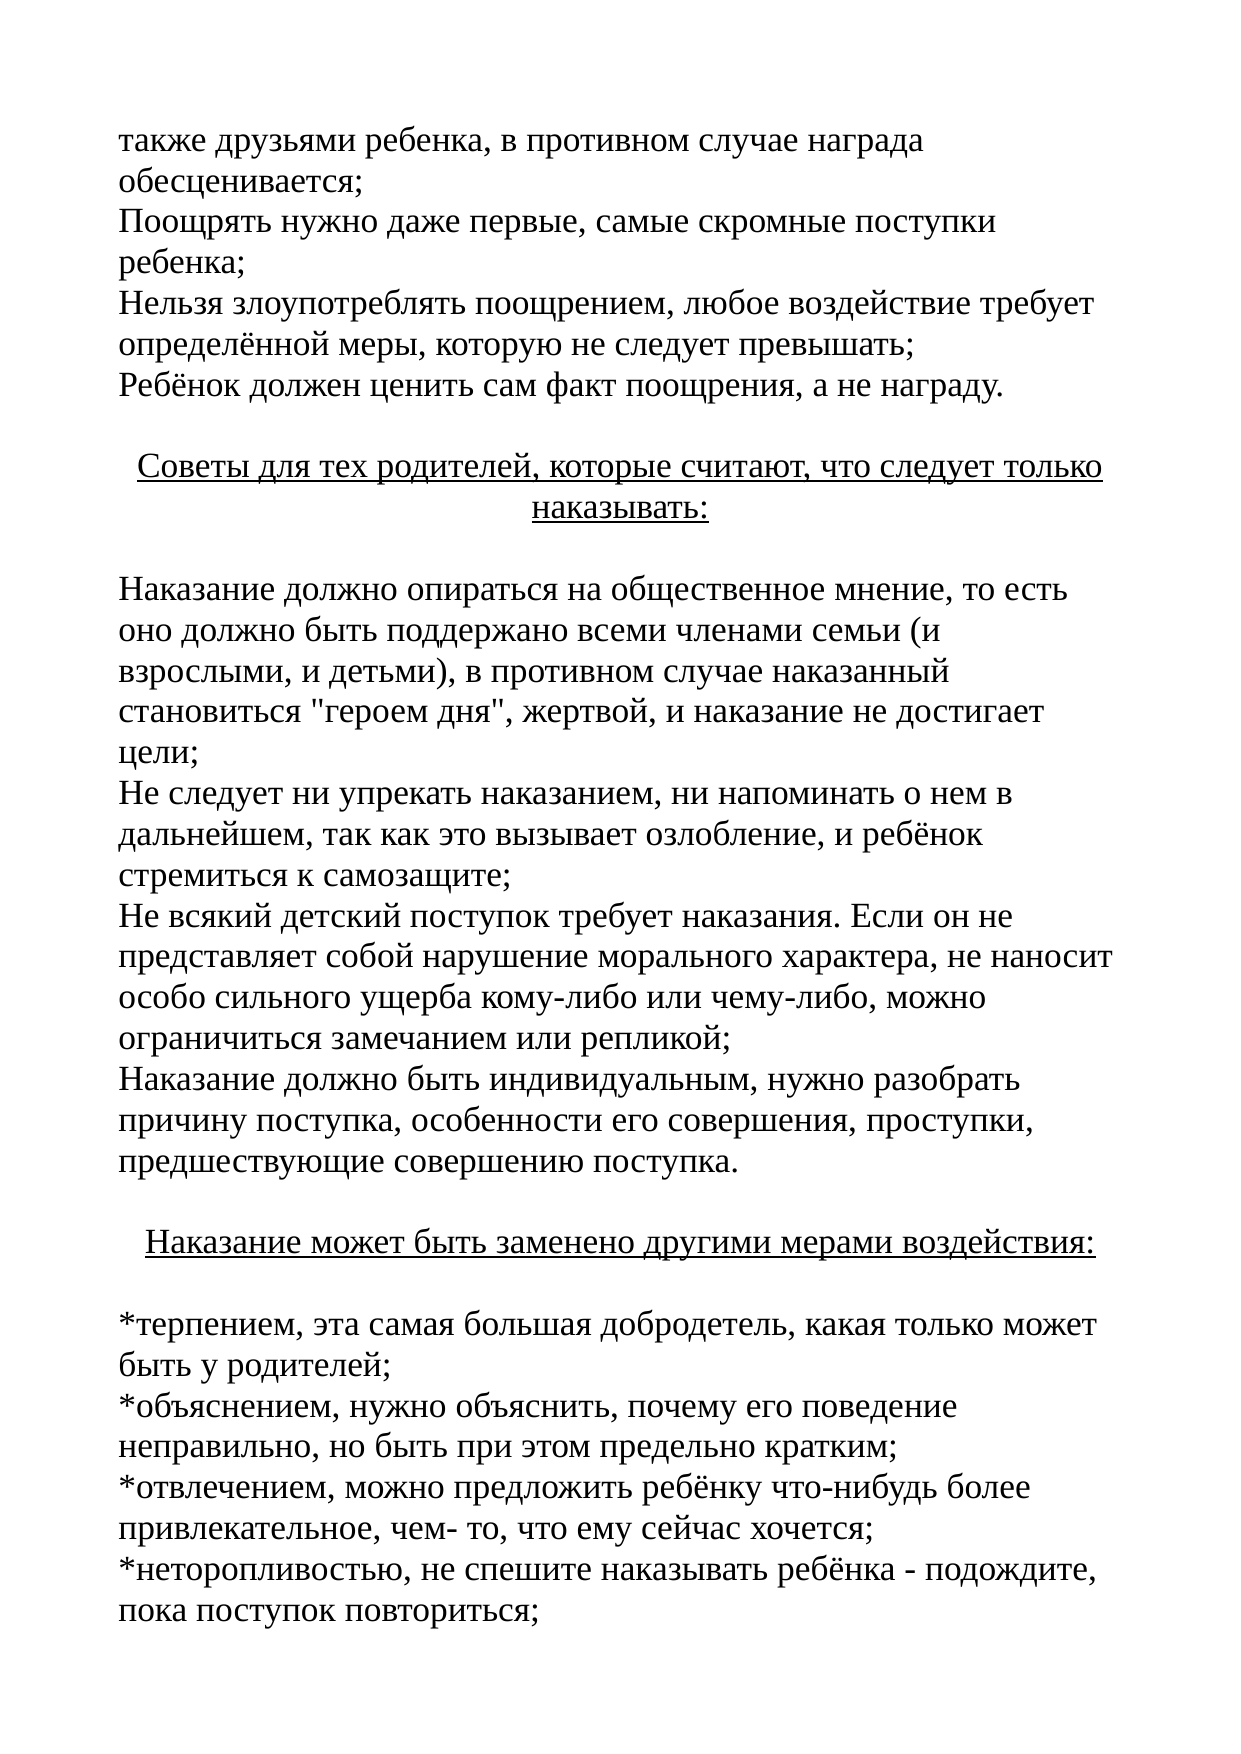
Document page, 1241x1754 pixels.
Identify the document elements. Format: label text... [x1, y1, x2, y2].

text Ребёнок должен ценить сам факт поощрения, а не награду. [118, 363, 1122, 404]
text Нельзя злоупотреблять поощрением, любое воздействие требует определённой меры, которую не следует превышать; [118, 281, 1122, 363]
text Советы для тех родителей, которые считают, что следует только наказывать: [118, 445, 1122, 526]
text Не следует ни упрекать наказанием, ни напоминать о нем в дальнейшем, так как это вызывает озлобление, и ребёнок стремиться к самозащите; [118, 771, 1122, 894]
text Наказание должно быть индивидуальным, нужно разобрать причину поступка, особенности его совершения, проступки, предшествующие совершению поступка. [118, 1057, 1122, 1180]
text *терпением, эта самая большая добродетель, какая только может быть у родителей; [118, 1302, 1122, 1384]
text также друзьями ребенка, в противном случае награда обесценивается; [118, 118, 1122, 200]
text Поощрять нужно даже первые, самые скромные поступки ребенка; [118, 200, 1122, 281]
text *отвлечением, можно предложить ребёнку что-нибудь более привлекательное, чем- то, что ему сейчас хочется; [118, 1466, 1122, 1547]
text Наказание может быть заменено другими мерами воздействия: [118, 1221, 1122, 1261]
text *объяснением, нужно объяснить, почему его поведение неправильно, но быть при этом предельно кратким; [118, 1384, 1122, 1466]
text Наказание должно опираться на общественное мнение, то есть оно должно быть поддержано всеми членами семьи (и взрослыми, и детьми), в противном случае наказанный становиться "героем дня", жертвой, и наказание не достигает цели; [118, 567, 1122, 771]
text *неторопливостью, не спешите наказывать ребёнка - подождите, пока поступок повториться; [118, 1547, 1122, 1629]
text Не всякий детский поступок требует наказания. Если он не представляет собой нарушение морального характера, не наносит особо сильного ущерба кому-либо или чему-либо, можно ограничиться замечанием или репликой; [118, 894, 1122, 1057]
